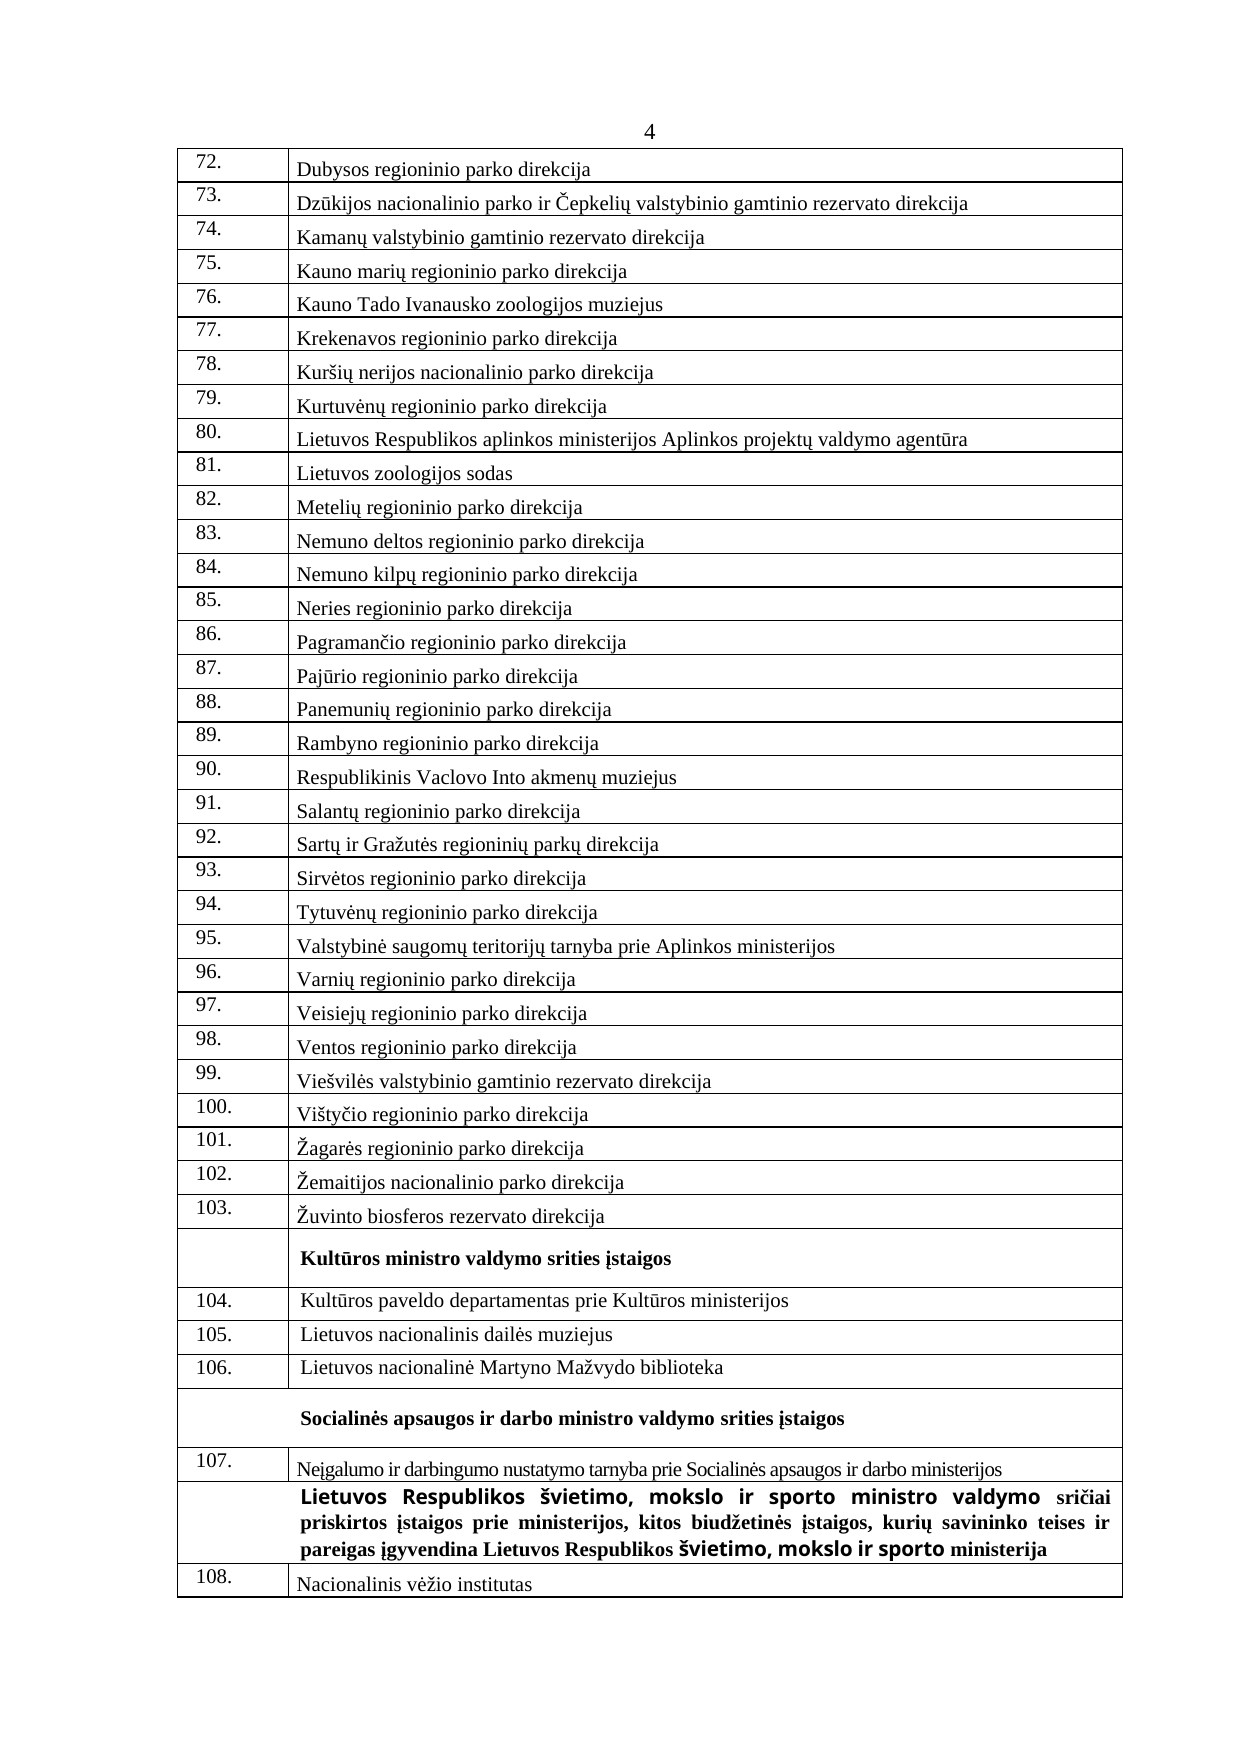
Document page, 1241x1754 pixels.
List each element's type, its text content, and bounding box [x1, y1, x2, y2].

table_cell Kamanų valstybinio gamtinio rezervato direkcija [289, 216, 1122, 249]
table_cell Neries regioninio parko direkcija [289, 588, 1122, 620]
table_cell Kurtuvėnų regioninio parko direkcija [289, 385, 1122, 418]
table_cell 76. [178, 284, 288, 316]
table_cell Lietuvos nacionalinis dailės muziejus [289, 1321, 1122, 1354]
table_cell [178, 1229, 288, 1287]
table_cell Kultūros ministro valdymo srities įstaigos [289, 1229, 1122, 1287]
table_cell Žagarės regioninio parko direkcija [289, 1128, 1122, 1160]
table_cell Panemunių regioninio parko direkcija [289, 689, 1122, 721]
table_cell Kultūros paveldo departamentas prie Kultūros ministerijos [289, 1288, 1122, 1320]
table_cell 94. [178, 891, 288, 924]
table_cell 83. [178, 520, 288, 553]
table_cell 99. [178, 1060, 288, 1093]
table_cell Dzūkijos nacionalinio parko ir Čepkelių valstybinio gamtinio rezervato direkcija [289, 183, 1122, 215]
table_cell Dubysos regioninio parko direkcija [289, 149, 1122, 181]
table_cell [178, 1389, 289, 1447]
table_cell 103. [178, 1195, 288, 1228]
table_cell Nacionalinis vėžio institutas [289, 1564, 1122, 1596]
table_cell 75. [178, 250, 288, 283]
table_cell Pagramančio regioninio parko direkcija [289, 621, 1122, 654]
table_cell Valstybinė saugomų teritorijų tarnyba prie Aplinkos ministerijos [289, 925, 1122, 958]
table_cell Kuršių nerijos nacionalinio parko direkcija [289, 351, 1122, 384]
table_cell Žemaitijos nacionalinio parko direkcija [289, 1161, 1122, 1194]
table_cell Metelių regioninio parko direkcija [289, 486, 1122, 519]
table_cell 98. [178, 1026, 288, 1059]
table_cell 93. [178, 858, 288, 890]
table_cell 104. [178, 1288, 288, 1320]
table_cell 86. [178, 621, 288, 654]
table_cell 85. [178, 588, 288, 620]
table_cell 100. [178, 1094, 288, 1126]
table_cell Sirvėtos regioninio parko direkcija [289, 858, 1122, 890]
table_cell Lietuvos nacionalinė Martyno Mažvydo biblioteka [289, 1355, 1122, 1388]
table_cell 89. [178, 723, 288, 755]
table_cell 97. [178, 993, 288, 1025]
table_cell 90. [178, 756, 288, 789]
table_cell Neįgalumo ir darbingumo nustatymo tarnyba prie Socialinės apsaugos ir darbo ministerijos [289, 1448, 1122, 1481]
table_cell Veisiejų regioninio parko direkcija [289, 993, 1122, 1025]
table_cell 80. [178, 419, 288, 451]
table_cell Nemuno kilpų regioninio parko direkcija [289, 554, 1122, 586]
table_cell 74. [178, 216, 288, 249]
table_cell Lietuvos zoologijos sodas [289, 453, 1122, 485]
table_cell 91. [178, 790, 288, 823]
table_cell 78. [178, 351, 288, 384]
table_cell Socialinės apsaugos ir darbo ministro valdymo srities įstaigos [289, 1389, 1122, 1447]
table_cell Sartų ir Gražutės regioninių parkų direkcija [289, 824, 1122, 856]
table_cell 88. [178, 689, 288, 721]
table_cell Pajūrio regioninio parko direkcija [289, 655, 1122, 688]
table_cell Kauno Tado Ivanausko zoologijos muziejus [289, 284, 1122, 316]
table_cell 82. [178, 486, 288, 519]
table_cell 106. [178, 1355, 288, 1388]
table_cell 77. [178, 318, 288, 350]
table_cell 107. [178, 1448, 288, 1481]
table_cell Ventos regioninio parko direkcija [289, 1026, 1122, 1059]
table_cell 73. [178, 183, 288, 215]
table_cell Rambyno regioninio parko direkcija [289, 723, 1122, 755]
table_cell 95. [178, 925, 288, 958]
table_cell Nemuno deltos regioninio parko direkcija [289, 520, 1122, 553]
table_cell 81. [178, 453, 288, 485]
table_cell Varnių regioninio parko direkcija [289, 959, 1122, 991]
table_cell Vištyčio regioninio parko direkcija [289, 1094, 1122, 1126]
table_cell [178, 1482, 289, 1563]
table_cell Salantų regioninio parko direkcija [289, 790, 1122, 823]
table_cell Lietuvos Respublikos švietimo, mokslo ir sporto ministro valdymo sričiai priskirtos įstaigos prie ministerijos, kitos biudžetinės įstaigos, kurių savininko teises ir pareigas įgyvendina Lietuvos Respublikos švietimo, mokslo ir sporto ministerija [289, 1482, 1122, 1563]
table_cell Respublikinis Vaclovo Into akmenų muziejus [289, 756, 1122, 789]
table_cell 79. [178, 385, 288, 418]
table_cell Krekenavos regioninio parko direkcija [289, 318, 1122, 350]
table_cell Lietuvos Respublikos aplinkos ministerijos Aplinkos projektų valdymo agentūra [289, 419, 1122, 451]
table_cell 72. [178, 149, 288, 181]
table_cell 102. [178, 1161, 288, 1194]
table_cell Viešvilės valstybinio gamtinio rezervato direkcija [289, 1060, 1122, 1093]
table_cell 96. [178, 959, 288, 991]
table_cell 101. [178, 1128, 288, 1160]
table_cell 108. [178, 1564, 288, 1596]
table_cell 87. [178, 655, 288, 688]
table_cell 92. [178, 824, 288, 856]
table_cell 84. [178, 554, 288, 586]
table_cell 105. [178, 1321, 288, 1354]
table_cell Žuvinto biosferos rezervato direkcija [289, 1195, 1122, 1228]
table_cell Tytuvėnų regioninio parko direkcija [289, 891, 1122, 924]
table_cell Kauno marių regioninio parko direkcija [289, 250, 1122, 283]
